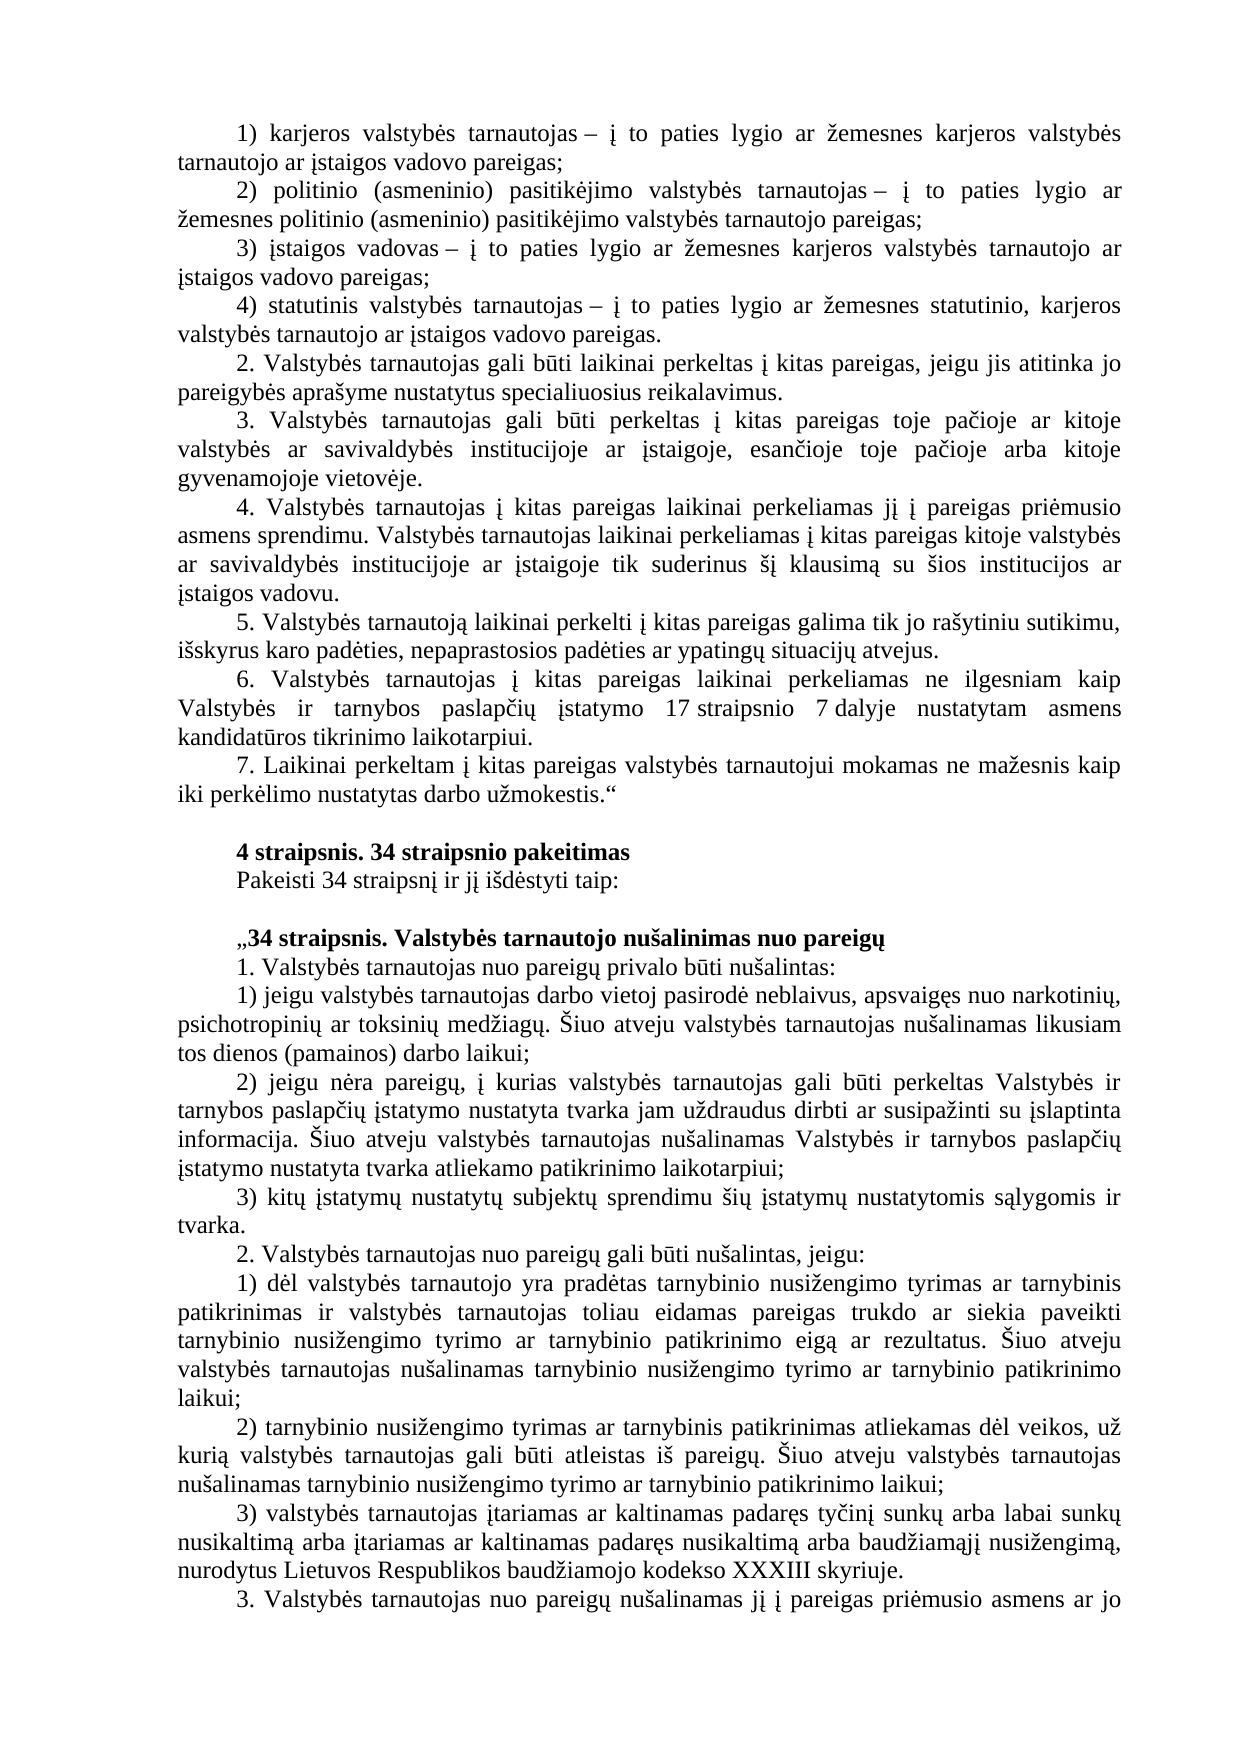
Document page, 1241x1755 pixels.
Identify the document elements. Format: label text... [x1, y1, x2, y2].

text 2. Valstybės tarnautojas gali būti laikinai perkeltas į kitas pareigas, jeigu jis atitinka jo pareigybės aprašyme nustatytus specialiuosius reikalavimus. [177, 348, 1122, 406]
text 4 straipsnis. 34 straipsnio pakeitimas [177, 837, 1122, 866]
text 2) politinio (asmeninio) pasitikėjimo valstybės tarnautojas – į to paties lygio ar žemesnes politinio (asmeninio) pasitikėjimo valstybės tarnautojo pareigas; [177, 176, 1122, 233]
text Pakeisti 34 straipsnį ir jį išdėstyti taip: [177, 866, 1122, 894]
text „34 straipsnis. Valstybės tarnautojo nušalinimas nuo pareigų [177, 923, 1122, 952]
text 2) tarnybinio nusižengimo tyrimas ar tarnybinis patikrinimas atliekamas dėl veikos, už kurią valstybės tarnautojas gali būti atleistas iš pareigų. Šiuo atveju valstybės tarnautojas nušalinamas tarnybinio nusižengimo tyrimo ar tarnybinio patikrinimo laikui; [177, 1412, 1122, 1498]
text 3) kitų įstatymų nustatytų subjektų sprendimu šių įstatymų nustatytomis sąlygomis ir tvarka. [177, 1182, 1122, 1239]
text 4. Valstybės tarnautojas į kitas pareigas laikinai perkeliamas jį į pareigas priėmusio asmens sprendimu. Valstybės tarnautojas laikinai perkeliamas į kitas pareigas kitoje valstybės ar savivaldybės institucijoje ar įstaigoje tik suderinus šį klausimą su šios institucijos ar įstaigos vadovu. [177, 492, 1122, 607]
text 3) valstybės tarnautojas įtariamas ar kaltinamas padaręs tyčinį sunkų arba labai sunkų nusikaltimą arba įtariamas ar kaltinamas padaręs nusikaltimą arba baudžiamąjį nusižengimą, nurodytus Lietuvos Respublikos baudžiamojo kodekso XXXIII skyriuje. [177, 1498, 1122, 1584]
text 2) jeigu nėra pareigų, į kurias valstybės tarnautojas gali būti perkeltas Valstybės ir tarnybos paslapčių įstatymo nustatyta tvarka jam uždraudus dirbti ar susipažinti su įslaptinta informacija. Šiuo atveju valstybės tarnautojas nušalinamas Valstybės ir tarnybos paslapčių įstatymo nustatyta tvarka atliekamo patikrinimo laikotarpiui; [177, 1067, 1122, 1182]
text 1) karjeros valstybės tarnautojas – į to paties lygio ar žemesnes karjeros valstybės tarnautojo ar įstaigos vadovo pareigas; [177, 118, 1122, 176]
text 3. Valstybės tarnautojas nuo pareigų nušalinamas jį į pareigas priėmusio asmens ar jo [177, 1584, 1122, 1613]
text 7. Laikinai perkeltam į kitas pareigas valstybės tarnautojui mokamas ne mažesnis kaip iki perkėlimo nustatytas darbo užmokestis.“ [177, 751, 1122, 808]
text 3) įstaigos vadovas – į to paties lygio ar žemesnes karjeros valstybės tarnautojo ar įstaigos vadovo pareigas; [177, 233, 1122, 291]
text 1) jeigu valstybės tarnautojas darbo vietoj pasirodė neblaivus, apsvaigęs nuo narkotinių, psichotropinių ar toksinių medžiagų. Šiuo atveju valstybės tarnautojas nušalinamas likusiam tos dienos (pamainos) darbo laikui; [177, 981, 1122, 1067]
text 1) dėl valstybės tarnautojo yra pradėtas tarnybinio nusižengimo tyrimas ar tarnybinis patikrinimas ir valstybės tarnautojas toliau eidamas pareigas trukdo ar siekia paveikti tarnybinio nusižengimo tyrimo ar tarnybinio patikrinimo eigą ar rezultatus. Šiuo atveju valstybės tarnautojas nušalinamas tarnybinio nusižengimo tyrimo ar tarnybinio patikrinimo laikui; [177, 1268, 1122, 1412]
text 3. Valstybės tarnautojas gali būti perkeltas į kitas pareigas toje pačioje ar kitoje valstybės ar savivaldybės institucijoje ar įstaigoje, esančioje toje pačioje arba kitoje gyvenamojoje vietovėje. [177, 406, 1122, 492]
text 1. Valstybės tarnautojas nuo pareigų privalo būti nušalintas: [177, 952, 1122, 981]
text 5. Valstybės tarnautoją laikinai perkelti į kitas pareigas galima tik jo rašytiniu sutikimu, išskyrus karo padėties, nepaprastosios padėties ar ypatingų situacijų atvejus. [177, 607, 1122, 664]
text 4) statutinis valstybės tarnautojas – į to paties lygio ar žemesnes statutinio, karjeros valstybės tarnautojo ar įstaigos vadovo pareigas. [177, 291, 1122, 348]
text 6. Valstybės tarnautojas į kitas pareigas laikinai perkeliamas ne ilgesniam kaip Valstybės ir tarnybos paslapčių įstatymo 17 straipsnio 7 dalyje nustatytam asmens kandidatūros tikrinimo laikotarpiui. [177, 664, 1122, 751]
text 2. Valstybės tarnautojas nuo pareigų gali būti nušalintas, jeigu: [177, 1239, 1122, 1268]
